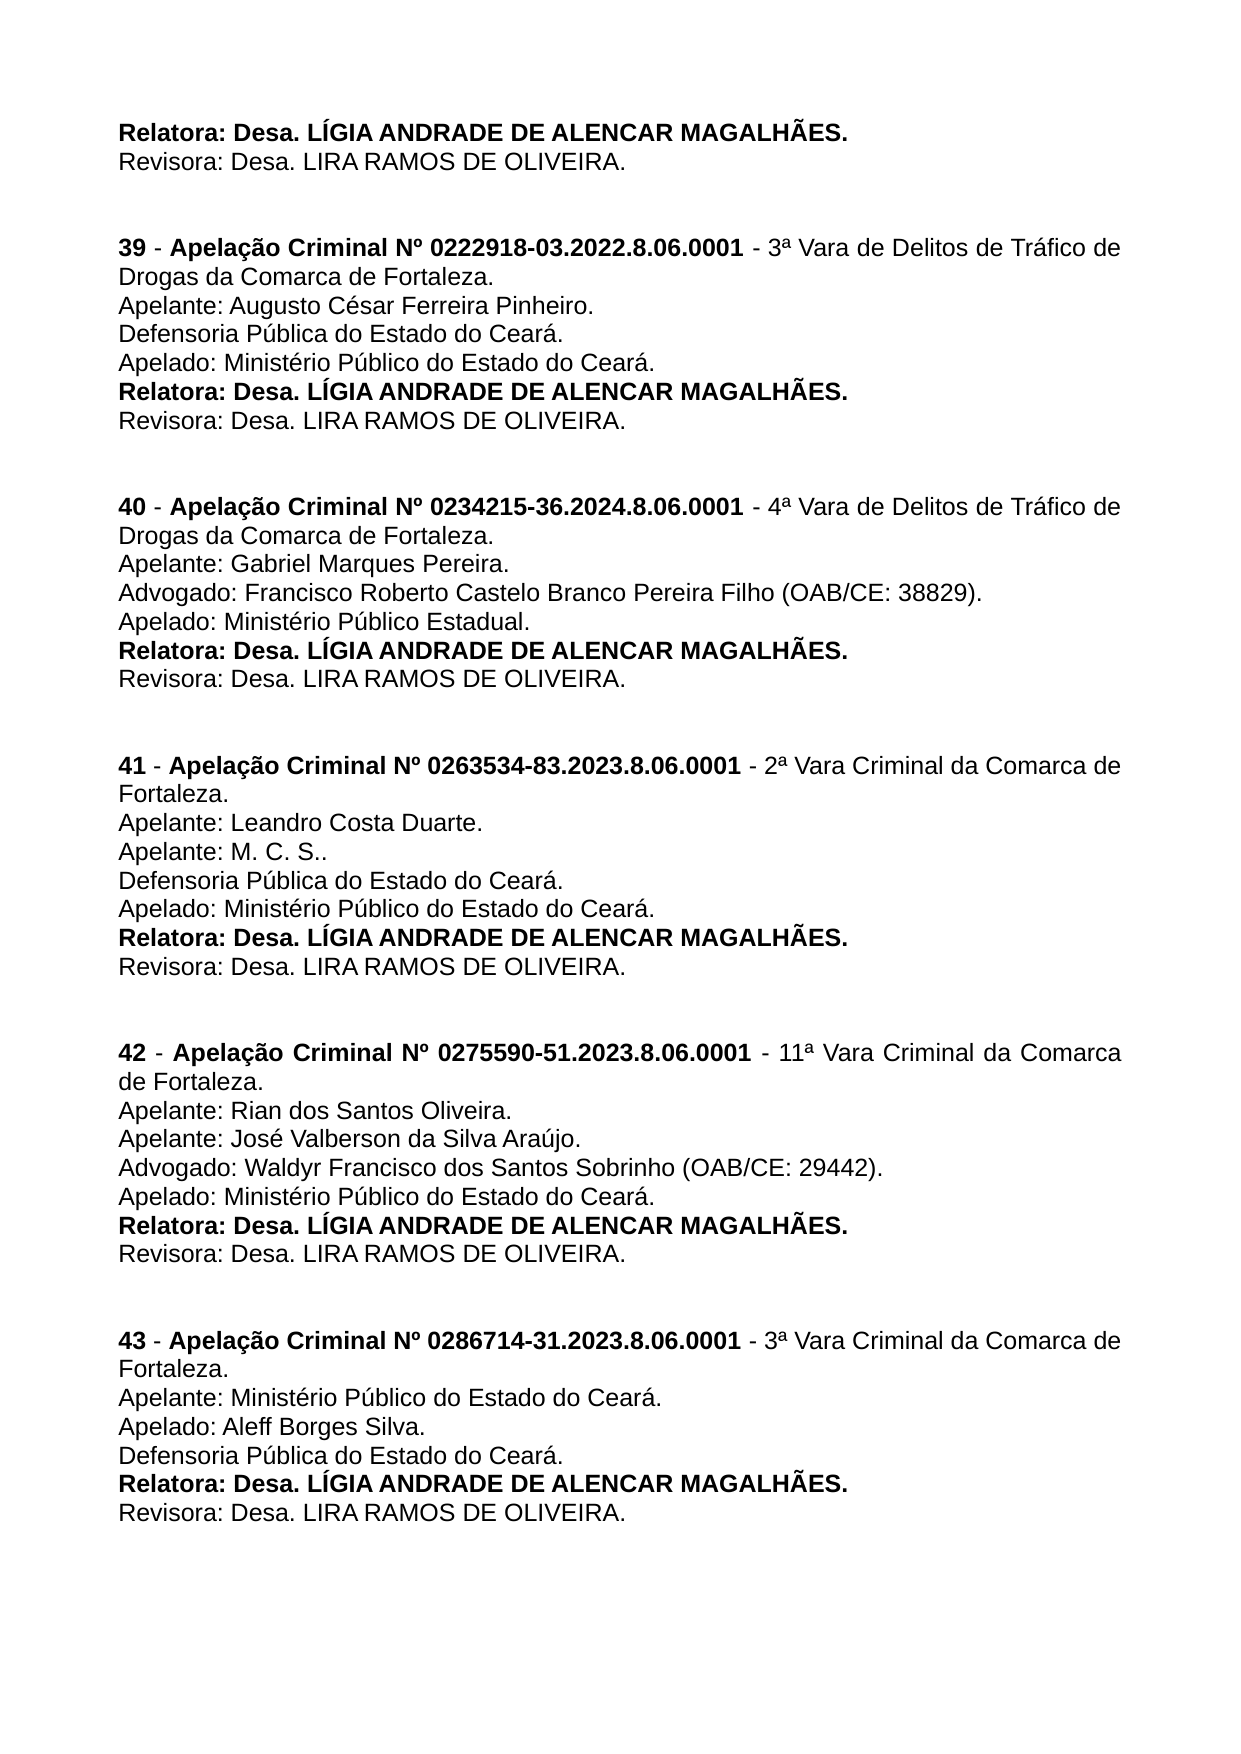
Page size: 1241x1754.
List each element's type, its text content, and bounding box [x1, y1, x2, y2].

text Apelado: Ministério Público do Estado do Ceará. [118, 1182, 1122, 1211]
text Apelado: Ministério Público do Estado do Ceará. [118, 894, 1122, 923]
text Apelante: José Valberson da Silva Araújo. [118, 1124, 1122, 1153]
text Apelado: Ministério Público do Estado do Ceará. [118, 348, 1122, 377]
text Revisora: Desa. LIRA RAMOS DE OLIVEIRA. [118, 1239, 1122, 1268]
text Apelante: Leandro Costa Duarte. [118, 808, 1122, 837]
text Relatora: Desa. LÍGIA ANDRADE DE ALENCAR MAGALHÃES. [118, 1469, 1122, 1498]
text Revisora: Desa. LIRA RAMOS DE OLIVEIRA. [118, 147, 1122, 176]
text Apelante: Augusto César Ferreira Pinheiro. [118, 291, 1122, 319]
text 42 - Apelação Criminal Nº 0275590-51.2023.8.06.0001 - 11ª Vara Criminal da Comarca de Fortaleza. [118, 1038, 1122, 1096]
text Relatora: Desa. LÍGIA ANDRADE DE ALENCAR MAGALHÃES. [118, 636, 1122, 664]
text Relatora: Desa. LÍGIA ANDRADE DE ALENCAR MAGALHÃES. [118, 1211, 1122, 1239]
text 43 - Apelação Criminal Nº 0286714-31.2023.8.06.0001 - 3ª Vara Criminal da Comarca de Fortaleza. [118, 1326, 1122, 1383]
text Advogado: Francisco Roberto Castelo Branco Pereira Filho (OAB/CE: 38829). [118, 578, 1122, 607]
text Revisora: Desa. LIRA RAMOS DE OLIVEIRA. [118, 664, 1122, 693]
text 39 - Apelação Criminal Nº 0222918-03.2022.8.06.0001 - 3ª Vara de Delitos de Tráfico de Drogas da Comarca de Fortaleza. [118, 233, 1122, 291]
text Relatora: Desa. LÍGIA ANDRADE DE ALENCAR MAGALHÃES. [118, 118, 1122, 147]
text 40 - Apelação Criminal Nº 0234215-36.2024.8.06.0001 - 4ª Vara de Delitos de Tráfico de Drogas da Comarca de Fortaleza. [118, 492, 1122, 549]
text Apelado: Ministério Público Estadual. [118, 607, 1122, 636]
text Apelante: Ministério Público do Estado do Ceará. [118, 1383, 1122, 1412]
text Advogado: Waldyr Francisco dos Santos Sobrinho (OAB/CE: 29442). [118, 1153, 1122, 1182]
text Apelante: Gabriel Marques Pereira. [118, 549, 1122, 578]
text Apelante: Rian dos Santos Oliveira. [118, 1096, 1122, 1124]
text Relatora: Desa. LÍGIA ANDRADE DE ALENCAR MAGALHÃES. [118, 923, 1122, 952]
text Relatora: Desa. LÍGIA ANDRADE DE ALENCAR MAGALHÃES. [118, 377, 1122, 406]
text Defensoria Pública do Estado do Ceará. [118, 319, 1122, 348]
text Defensoria Pública do Estado do Ceará. [118, 1441, 1122, 1469]
text Apelante: M. C. S.. [118, 837, 1122, 866]
text Revisora: Desa. LIRA RAMOS DE OLIVEIRA. [118, 406, 1122, 434]
text Defensoria Pública do Estado do Ceará. [118, 866, 1122, 894]
text 41 - Apelação Criminal Nº 0263534-83.2023.8.06.0001 - 2ª Vara Criminal da Comarca de Fortaleza. [118, 751, 1122, 808]
text Revisora: Desa. LIRA RAMOS DE OLIVEIRA. [118, 1498, 1122, 1527]
text Apelado: Aleff Borges Silva. [118, 1412, 1122, 1441]
text Revisora: Desa. LIRA RAMOS DE OLIVEIRA. [118, 952, 1122, 981]
